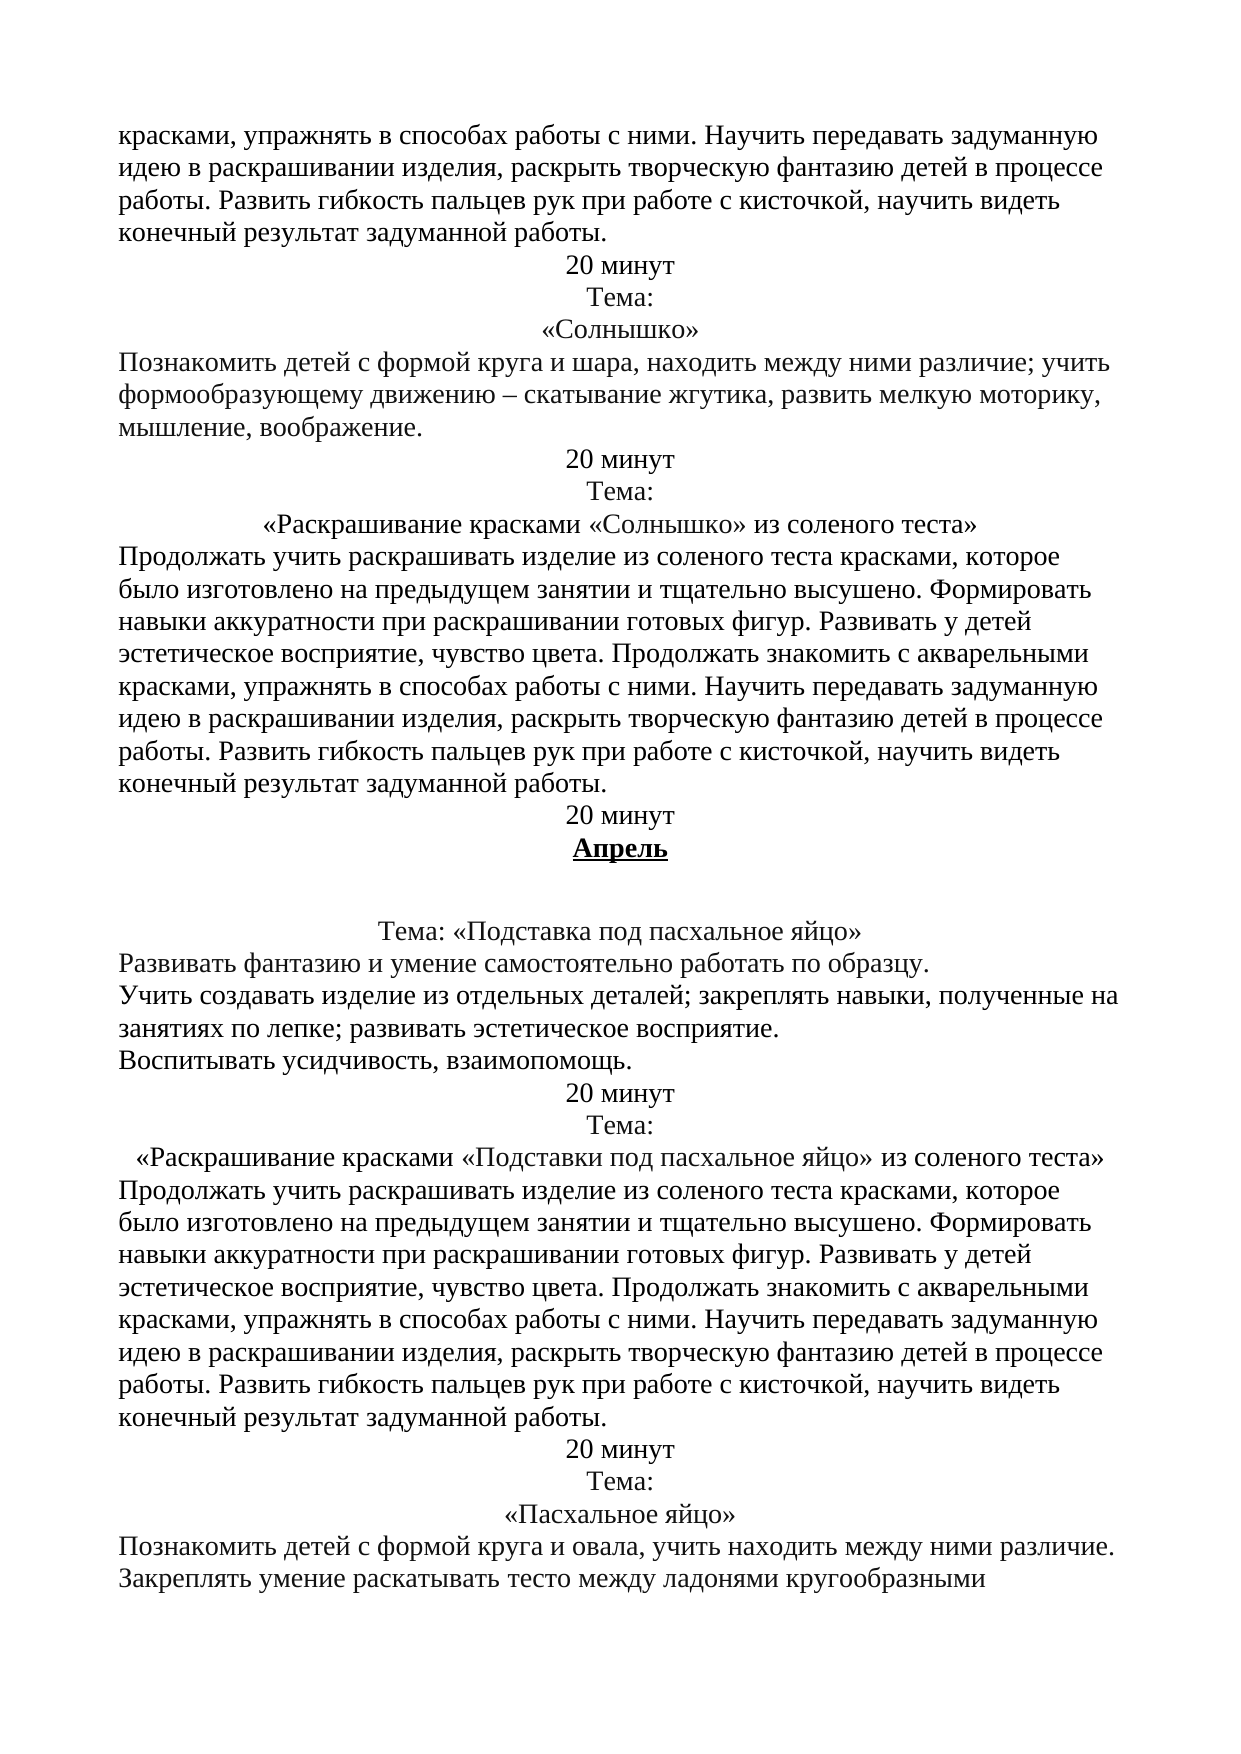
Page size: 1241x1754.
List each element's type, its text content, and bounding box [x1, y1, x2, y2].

text 20 минут [118, 798, 1122, 831]
text Развивать фантазию и умение самостоятельно работать по образцу. [118, 946, 1122, 978]
text Воспитывать усидчивость, взаимопомощь. [118, 1043, 1122, 1076]
text 20 минут [118, 248, 1122, 280]
text «Раскрашивание красками «Подставки под пасхальное яйцо» из соленого теста» [118, 1140, 1122, 1173]
text красками, упражнять в способах работы с ними. Научить передавать задуманную идею в раскрашивании изделия, раскрыть творческую фантазию детей в процессе работы. Развить гибкость пальцев рук при работе с кисточкой, научить видеть конечный результат задуманной работы. [118, 118, 1122, 248]
text 20 минут [118, 442, 1122, 474]
text «Пасхальное яйцо» [118, 1497, 1122, 1529]
text Апрель [118, 831, 1122, 863]
text Тема: [118, 1464, 1122, 1497]
text 20 минут [118, 1432, 1122, 1464]
text «Солнышко» [118, 312, 1122, 345]
text Тема: «Подставка под пасхальное яйцо» [118, 914, 1122, 946]
text Учить создавать изделие из отдельных деталей; закреплять навыки, полученные на занятиях по лепке; развивать эстетическое восприятие. [118, 978, 1122, 1043]
text Продолжать учить раскрашивать изделие из соленого теста красками, которое было изготовлено на предыдущем занятии и тщательно высушено. Формировать навыки аккуратности при раскрашивании готовых фигур. Развивать у детей эстетическое восприятие, чувство цвета. Продолжать знакомить с акварельными красками, упражнять в способах работы с ними. Научить передавать задуманную идею в раскрашивании изделия, раскрыть творческую фантазию детей в процессе работы. Развить гибкость пальцев рук при работе с кисточкой, научить видеть конечный результат задуманной работы. [118, 539, 1122, 798]
text Познакомить детей с формой круга и овала, учить находить между ними различие. Закреплять умение раскатывать тесто между ладонями кругообразными [118, 1529, 1122, 1594]
text «Раскрашивание красками «Солнышко» из соленого теста» [118, 507, 1122, 539]
text Тема: [118, 474, 1122, 507]
text Тема: [118, 280, 1122, 312]
text Тема: [118, 1108, 1122, 1140]
text Познакомить детей с формой круга и шара, находить между ними различие; учить формообразующему движению – скатывание жгутика, развить мелкую моторику, мышление, воображение. [118, 345, 1122, 442]
text Продолжать учить раскрашивать изделие из соленого теста красками, которое было изготовлено на предыдущем занятии и тщательно высушено. Формировать навыки аккуратности при раскрашивании готовых фигур. Развивать у детей эстетическое восприятие, чувство цвета. Продолжать знакомить с акварельными красками, упражнять в способах работы с ними. Научить передавать задуманную идею в раскрашивании изделия, раскрыть творческую фантазию детей в процессе работы. Развить гибкость пальцев рук при работе с кисточкой, научить видеть конечный результат задуманной работы. [118, 1173, 1122, 1432]
text 20 минут [118, 1076, 1122, 1108]
